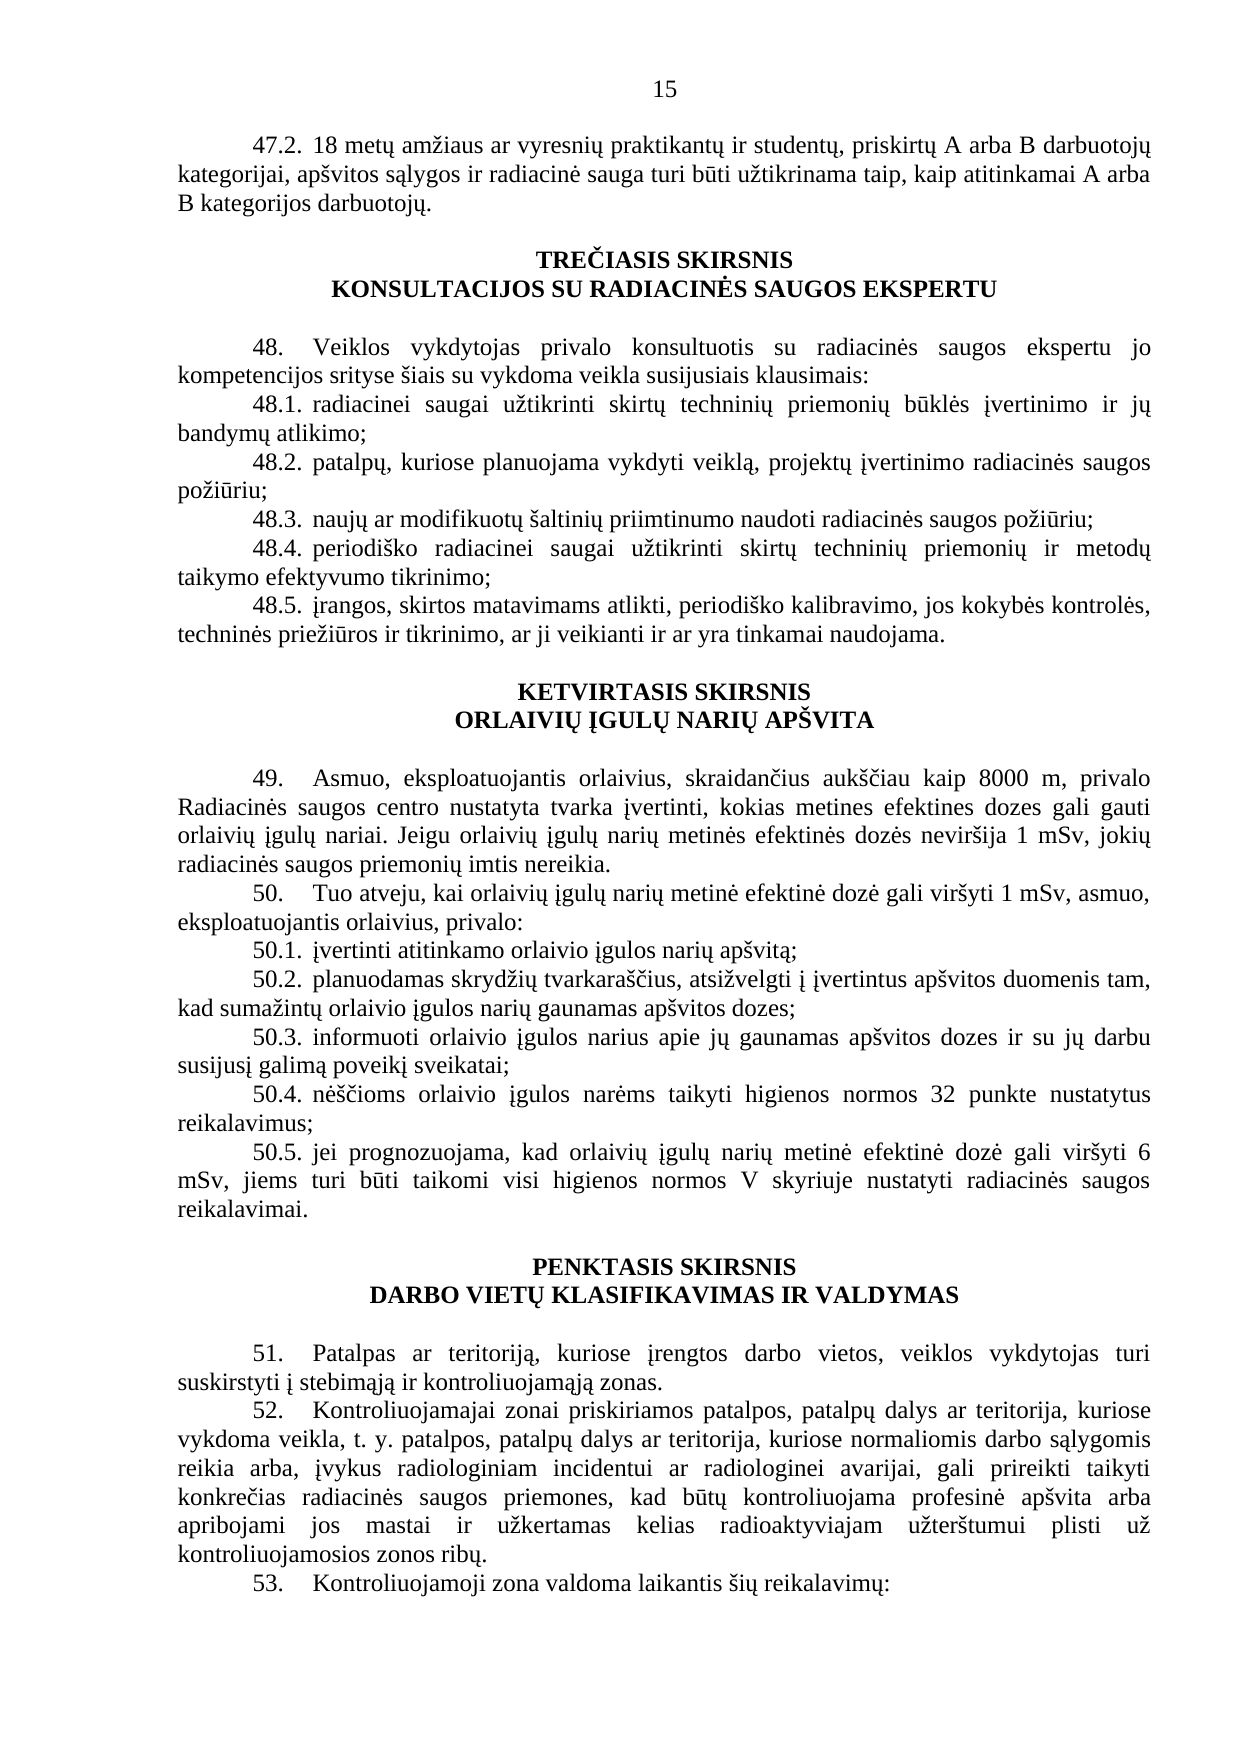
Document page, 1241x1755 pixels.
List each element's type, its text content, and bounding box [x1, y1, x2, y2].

text 48.5. įrangos, skirtos matavimams atlikti, periodiško kalibravimo, jos kokybės kontrolės, techninės priežiūros ir tikrinimo, ar ji veikianti ir ar yra tinkamai naudojama. [177, 591, 1152, 648]
subtitle KONSULTACIJOS SU RADIACINĖS SAUGOS EKSPERTU [177, 274, 1152, 303]
text 48.3. naujų ar modifikuotų šaltinių priimtinumo naudoti radiacinės saugos požiūriu; [177, 504, 1152, 533]
text 51. Patalpas ar teritoriją, kuriose įrengtos darbo vietos, veiklos vykdytojas turi suskirstyti į stebimąją ir kontroliuojamąją zonas. [177, 1338, 1152, 1396]
text 50.5. jei prognozuojama, kad orlaivių įgulų narių metinė efektinė dozė gali viršyti 6 mSv, jiems turi būti taikomi visi higienos normos V skyriuje nustatyti radiacinės saugos reikalavimai. [177, 1137, 1152, 1223]
text 50.4. nėščioms orlaivio įgulos narėms taikyti higienos normos 32 punkte nustatytus reikalavimus; [177, 1079, 1152, 1137]
text 53. Kontroliuojamoji zona valdoma laikantis šių reikalavimų: [177, 1568, 1152, 1597]
text 50. Tuo atveju, kai orlaivių įgulų narių metinė efektinė dozė gali viršyti 1 mSv, asmuo, eksploatuojantis orlaivius, privalo: [177, 878, 1152, 936]
text 47.2. 18 metų amžiaus ar vyresnių praktikantų ir studentų, priskirtų A arba B darbuotojų kategorijai, apšvitos sąlygos ir radiacinė sauga turi būti užtikrinama taip, kaip atitinkamai A arba B kategorijos darbuotojų. [177, 131, 1152, 217]
text 52. Kontroliuojamajai zonai priskiriamos patalpos, patalpų dalys ar teritorija, kuriose vykdoma veikla, t. y. patalpos, patalpų dalys ar teritorija, kuriose normaliomis darbo sąlygomis reikia arba, įvykus radiologiniam incidentui ar radiologinei avarijai, gali prireikti taikyti konkrečias radiacinės saugos priemones, kad būtų kontroliuojama profesinė apšvita arba apribojami jos mastai ir užkertamas kelias radioaktyviajam užterštumui plisti už kontroliuojamosios zonos ribų. [177, 1396, 1152, 1568]
subtitle ORLAIVIŲ ĮGULŲ NARIŲ APŠVITA [177, 706, 1152, 734]
subtitle KETVIRTASIS SKIRSNIS [177, 677, 1152, 706]
text 50.3. informuoti orlaivio įgulos narius apie jų gaunamas apšvitos dozes ir su jų darbu susijusį galimą poveikį sveikatai; [177, 1022, 1152, 1079]
text 50.1. įvertinti atitinkamo orlaivio įgulos narių apšvitą; [177, 936, 1152, 964]
text 48.1. radiacinei saugai užtikrinti skirtų techninių priemonių būklės įvertinimo ir jų bandymų atlikimo; [177, 389, 1152, 447]
text 50.2. planuodamas skrydžių tvarkaraščius, atsižvelgti į įvertintus apšvitos duomenis tam, kad sumažintų orlaivio įgulos narių gaunamas apšvitos dozes; [177, 964, 1152, 1022]
subtitle TREČIASIS SKIRSNIS [177, 246, 1152, 274]
text 49. Asmuo, eksploatuojantis orlaivius, skraidančius aukščiau kaip 8000 m, privalo Radiacinės saugos centro nustatyta tvarka įvertinti, kokias metines efektines dozes gali gauti orlaivių įgulų nariai. Jeigu orlaivių įgulų narių metinės efektinės dozės neviršija 1 mSv, jokių radiacinės saugos priemonių imtis nereikia. [177, 763, 1152, 878]
text 48.4. periodiško radiacinei saugai užtikrinti skirtų techninių priemonių ir metodų taikymo efektyvumo tikrinimo; [177, 533, 1152, 591]
text 48.2. patalpų, kuriose planuojama vykdyti veiklą, projektų įvertinimo radiacinės saugos požiūriu; [177, 447, 1152, 504]
subtitle DARBO VIETŲ KLASIFIKAVIMAS IR VALDYMAS [177, 1281, 1152, 1309]
subtitle PENKTASIS SKIRSNIS [177, 1252, 1152, 1281]
text 48. Veiklos vykdytojas privalo konsultuotis su radiacinės saugos ekspertu jo kompetencijos srityse šiais su vykdoma veikla susijusiais klausimais: [177, 332, 1152, 389]
